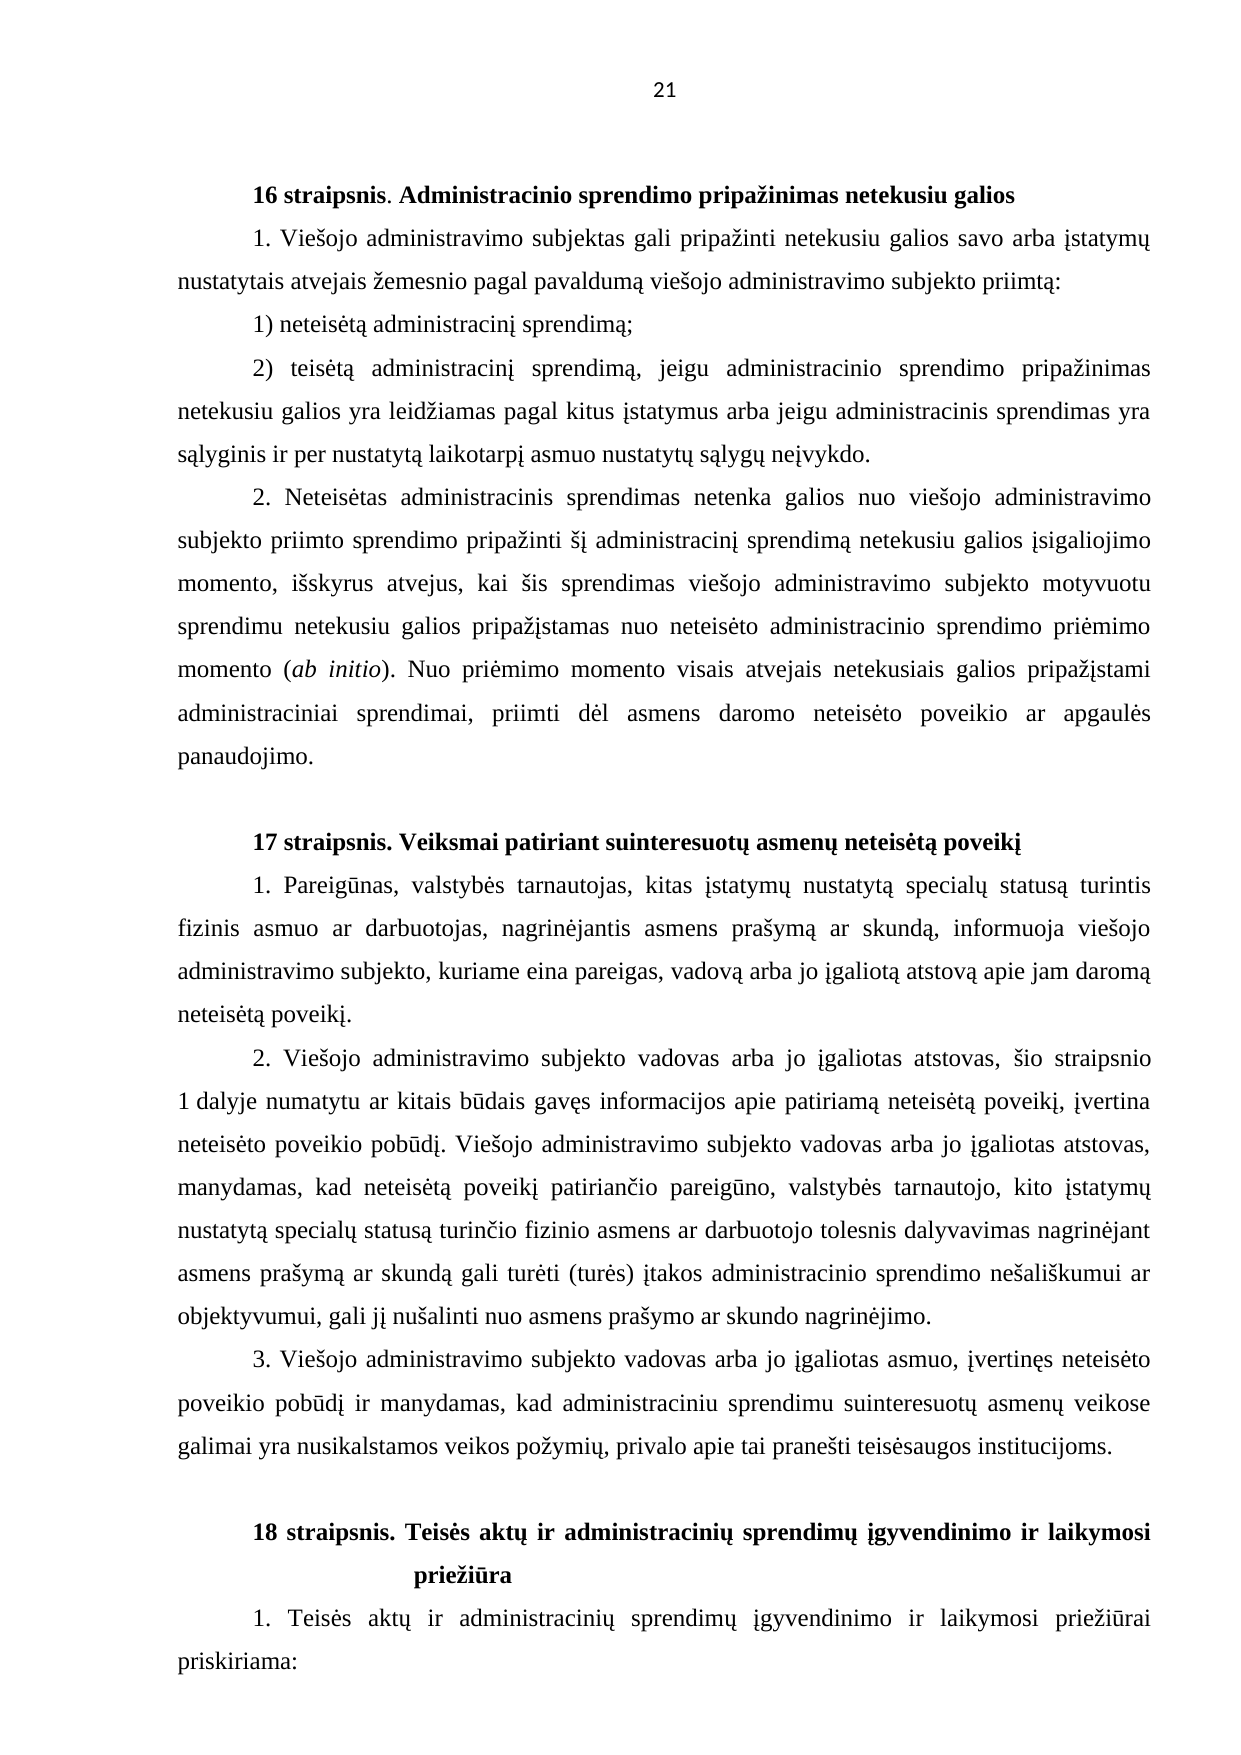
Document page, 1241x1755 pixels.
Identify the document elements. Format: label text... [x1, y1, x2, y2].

text 18 straipsnis. Teisės aktų ir administracinių sprendimų įgyvendinimo ir laikymosi priežiūra [252, 1517, 1152, 1589]
text 2. Neteisėtas administracinis sprendimas netenka galios nuo viešojo administravimo subjekto priimto sprendimo pripažinti šį administracinį sprendimą netekusiu galios įsigaliojimo momento, išskyrus atvejus, kai šis sprendimas viešojo administravimo subjekto motyvuotu sprendimu netekusiu galios pripažįstamas nuo neteisėto administracinio sprendimo priėmimo momento (ab initio). Nuo priėmimo momento visais atvejais netekusiais galios pripažįstami administraciniai sprendimai, priimti dėl asmens daromo neteisėto poveikio ar apgaulės panaudojimo. [177, 482, 1152, 769]
text 1. Pareigūnas, valstybės tarnautojas, kitas įstatymų nustatytą specialų statusą turintis fizinis asmuo ar darbuotojas, nagrinėjantis asmens prašymą ar skundą, informuoja viešojo administravimo subjekto, kuriame eina pareigas, vadovą arba jo įgaliotą atstovą apie jam daromą neteisėtą poveikį. [177, 870, 1152, 1028]
text 1. Viešojo administravimo subjektas gali pripažinti netekusiu galios savo arba įstatymų nustatytais atvejais žemesnio pagal pavaldumą viešojo administravimo subjekto priimtą: [177, 223, 1152, 295]
text 3. Viešojo administravimo subjekto vadovas arba jo įgaliotas asmuo, įvertinęs neteisėto poveikio pobūdį ir manydamas, kad administraciniu sprendimu suinteresuotų asmenų veikose galimai yra nusikalstamos veikos požymių, privalo apie tai pranešti teisėsaugos institucijoms. [177, 1344, 1152, 1459]
text 2) teisėtą administracinį sprendimą, jeigu administracinio sprendimo pripažinimas netekusiu galios yra leidžiamas pagal kitus įstatymus arba jeigu administracinis sprendimas yra sąlyginis ir per nustatytą laikotarpį asmuo nustatytų sąlygų neįvykdo. [177, 353, 1152, 468]
text 2. Viešojo administravimo subjekto vadovas arba jo įgaliotas atstovas, šio straipsnio 1 dalyje numatytu ar kitais būdais gavęs informacijos apie patiriamą neteisėtą poveikį, įvertina neteisėto poveikio pobūdį. Viešojo administravimo subjekto vadovas arba jo įgaliotas atstovas, manydamas, kad neteisėtą poveikį patiriančio pareigūno, valstybės tarnautojo, kito įstatymų nustatytą specialų statusą turinčio fizinio asmens ar darbuotojo tolesnis dalyvavimas nagrinėjant asmens prašymą ar skundą gali turėti (turės) įtakos administracinio sprendimo nešališkumui ar objektyvumui, gali jį nušalinti nuo asmens prašymo ar skundo nagrinėjimo. [177, 1043, 1152, 1330]
text 1) neteisėtą administracinį sprendimą; [177, 309, 1152, 338]
text 1. Teisės aktų ir administracinių sprendimų įgyvendinimo ir laikymosi priežiūrai priskiriama: [177, 1603, 1152, 1675]
text 16 straipsnis. Administracinio sprendimo pripažinimas netekusiu galios [177, 180, 1152, 209]
text 17 straipsnis. Veiksmai patiriant suinteresuotų asmenų neteisėtą poveikį [177, 827, 1152, 856]
